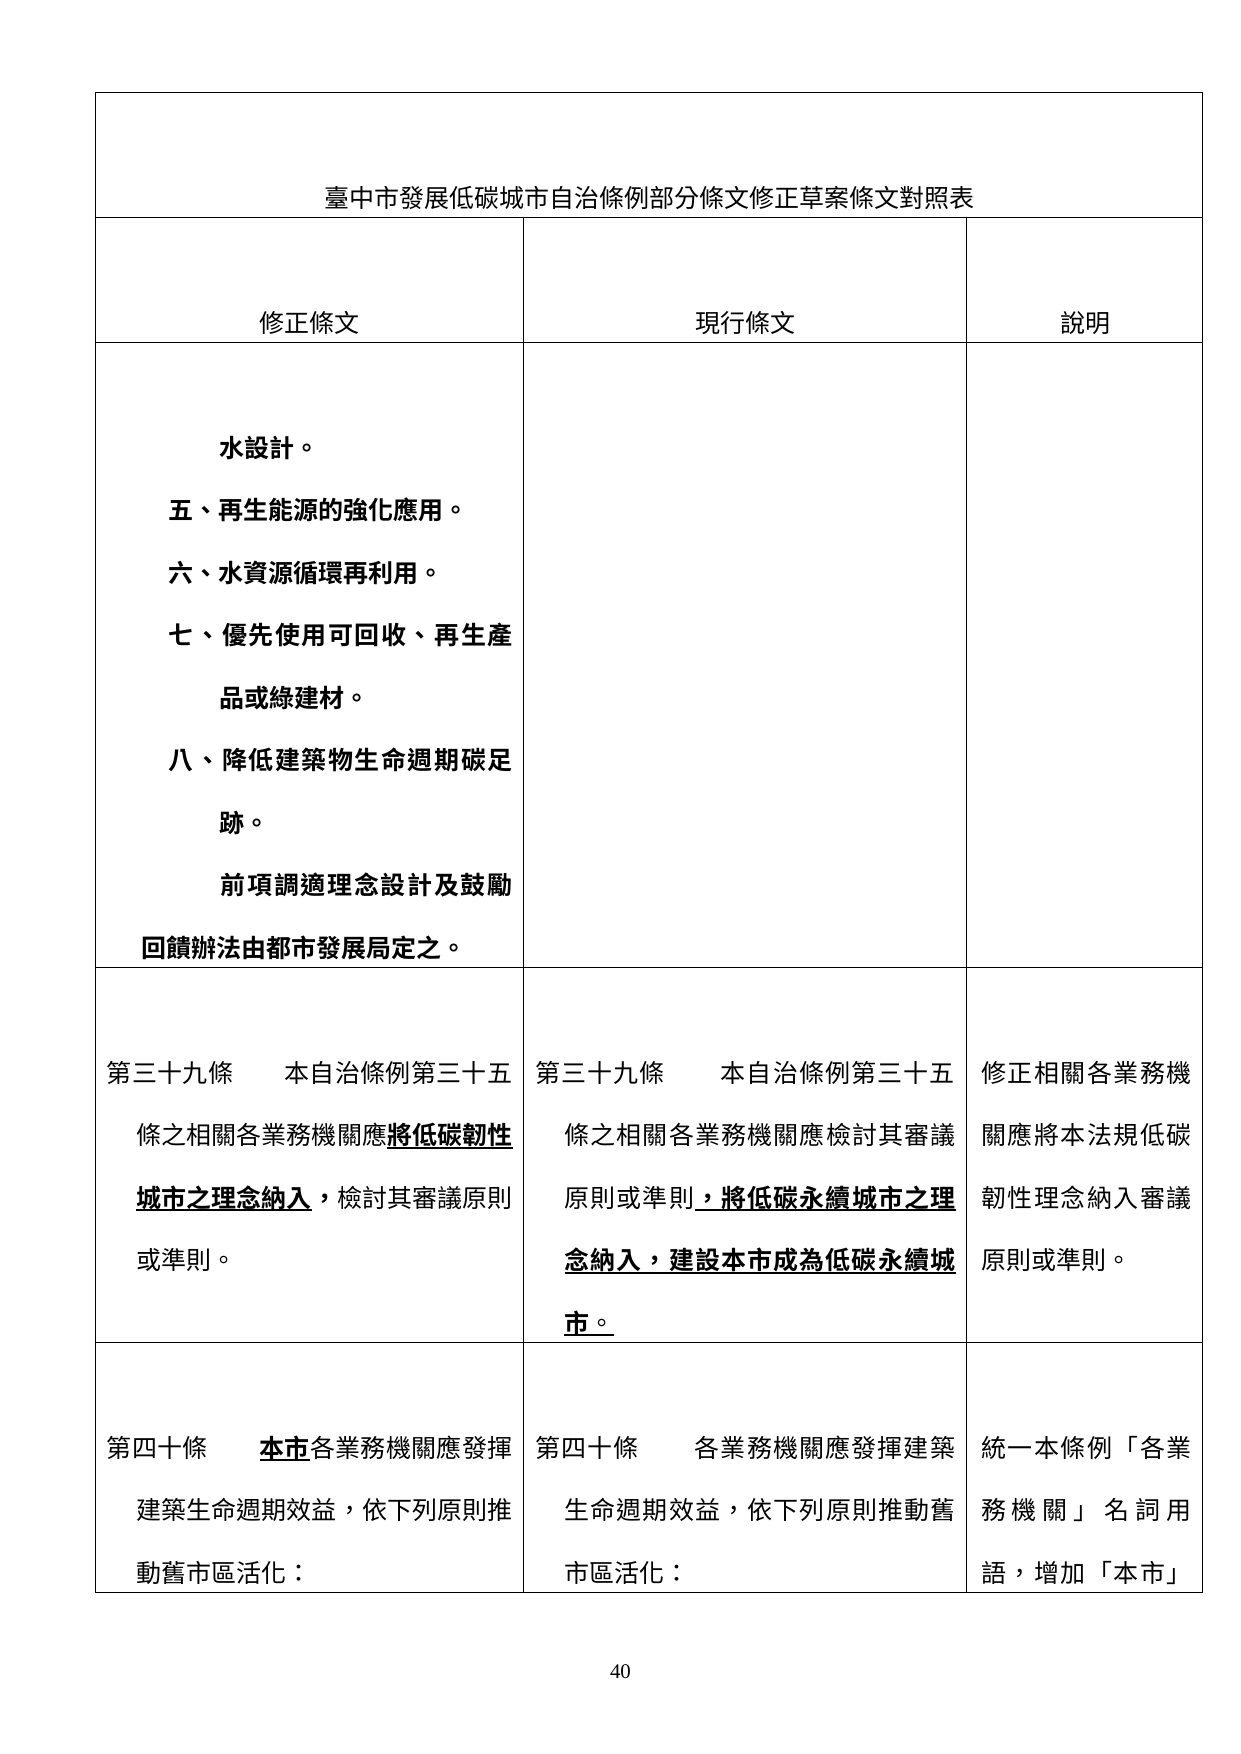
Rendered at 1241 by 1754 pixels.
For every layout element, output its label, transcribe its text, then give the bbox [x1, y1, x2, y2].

table_cell 說明 [967, 218, 1202, 342]
table_cell 水設計。 五、再生能源的強化應用。 六、水資源循環再利用。 七、優先使用可回收、再生產品或綠建材。 八、降低建築物生命週期碳足跡。 前項調適理念設計及鼓勵回饋辦法由都市發展局定之。 [96, 343, 523, 967]
table_cell 第四十條 本市各業務機關應發揮建築生命週期效益，依下列原則推動舊市區活化： [96, 1343, 523, 1592]
table_cell 第三十九條 本自治條例第三十五條之相關各業務機關應將低碳韌性城市之理念納入，檢討其審議原則或準則。 [96, 968, 523, 1342]
table_cell 第三十九條 本自治條例第三十五條之相關各業務機關應檢討其審議原則或準則，將低碳永續城市之理念納入，建設本市成為低碳永續城市。 [524, 968, 966, 1342]
table_header 臺中市發展低碳城市自治條例部分條文修正草案條文對照表 [96, 93, 1202, 217]
table_cell 現行條文 [524, 218, 966, 342]
table_cell 修正相關各業務機關應將本法規低碳韌性理念納入審議原則或準則。 [967, 968, 1202, 1342]
table_cell 修正條文 [96, 218, 523, 342]
table_cell 統一本條例「各業務機關」名詞用語，增加「本市」 [967, 1343, 1202, 1592]
table_cell [524, 343, 966, 967]
table_cell 第四十條 各業務機關應發揮建築生命週期效益，依下列原則推動舊市區活化： [524, 1343, 966, 1592]
table_cell [967, 343, 1202, 967]
